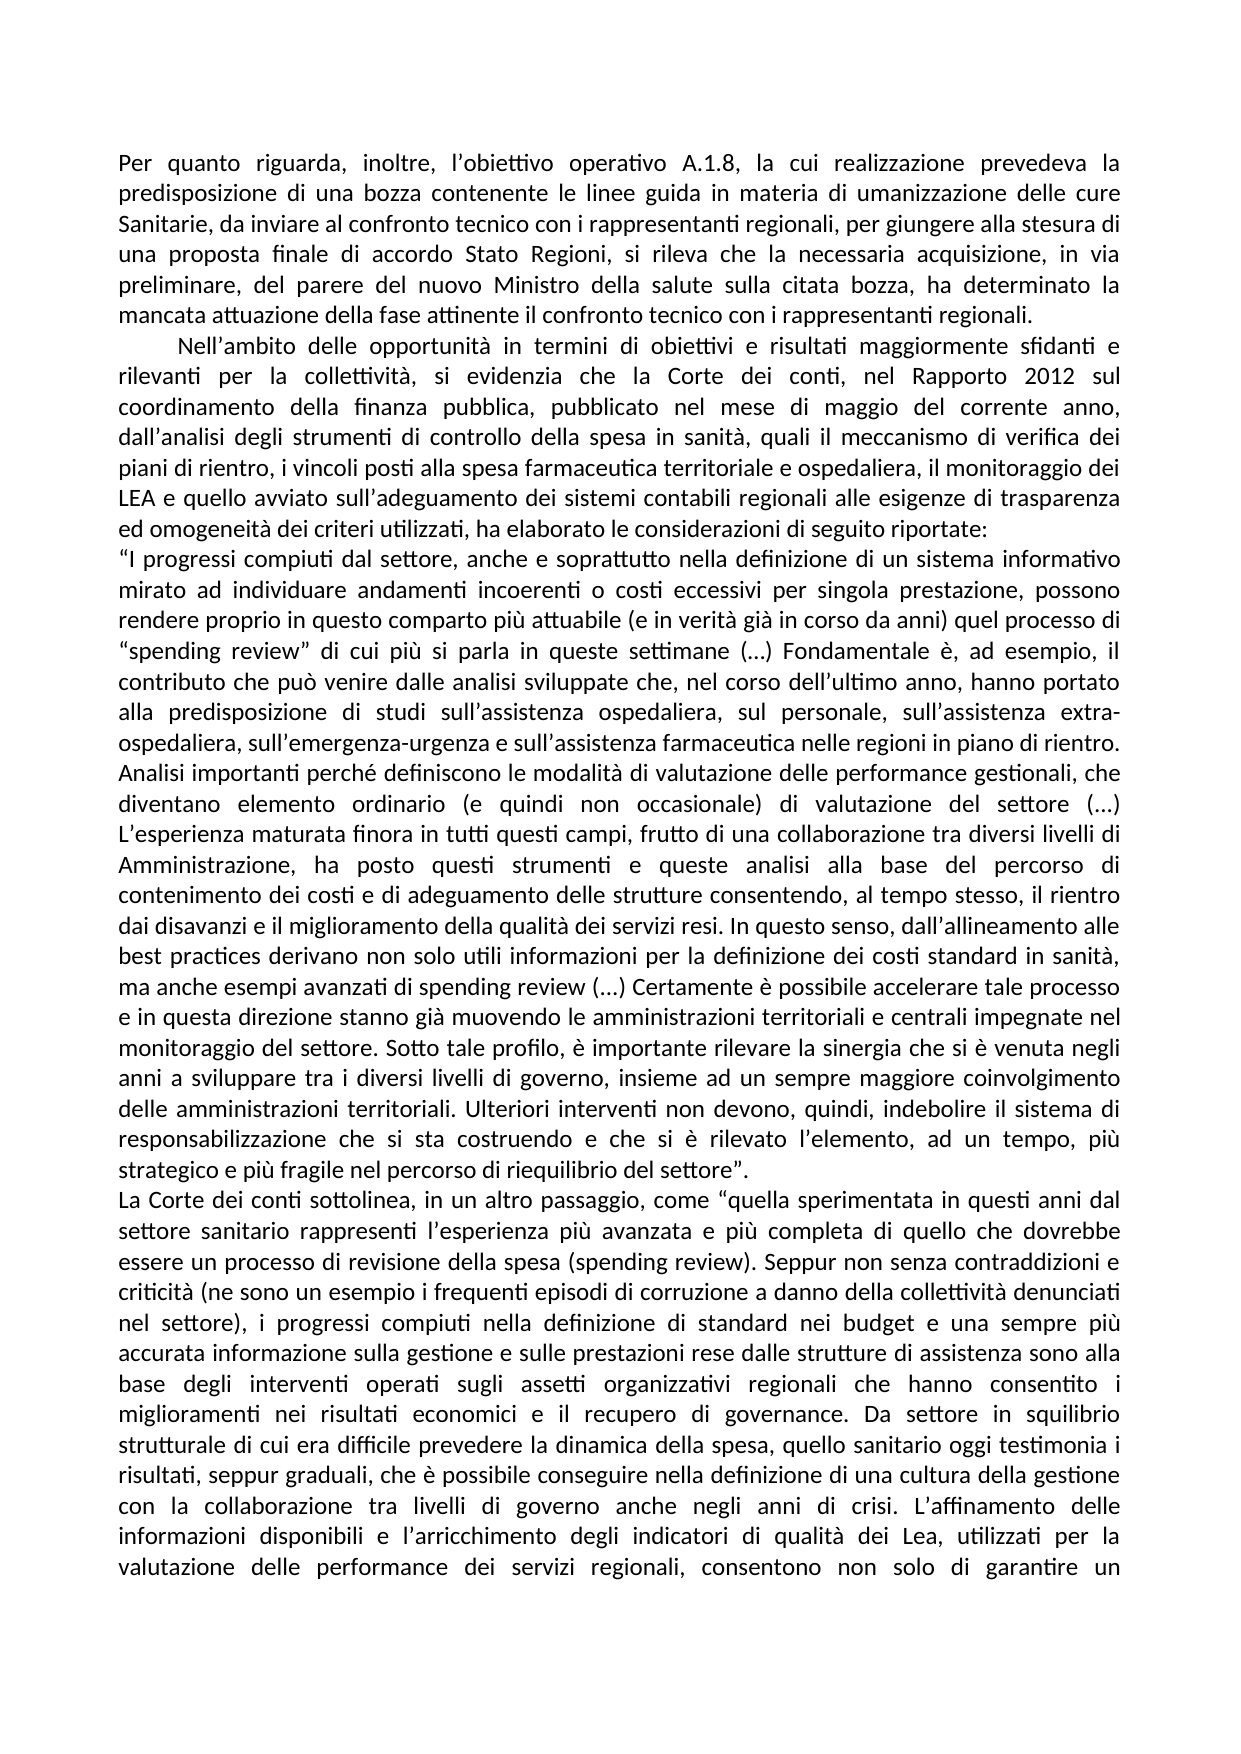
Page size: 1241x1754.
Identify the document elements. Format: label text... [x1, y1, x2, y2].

text Per quanto riguarda, inoltre, l’obiettivo operativo A.1.8, la cui realizzazione prevedeva la predisposizione di una bozza contenente le linee guida in materia di umanizzazione delle cure Sanitarie, da inviare al confronto tecnico con i rappresentanti regionali, per giungere alla stesura di una proposta finale di accordo Stato Regioni, si rileva che la necessaria acquisizione, in via preliminare, del parere del nuovo Ministro della salute sulla citata bozza, ha determinato la mancata attuazione della fase attinente il confronto tecnico con i rappresentanti regionali. [118, 147, 1122, 330]
text La Corte dei conti sottolinea, in un altro passaggio, come “quella sperimentata in questi anni dal settore sanitario rappresenti l’esperienza più avanzata e più completa di quello che dovrebbe essere un processo di revisione della spesa (spending review). Seppur non senza contraddizioni e criticità (ne sono un esempio i frequenti episodi di corruzione a danno della collettività denunciati nel settore), i progressi compiuti nella definizione di standard nei budget e una sempre più accurata informazione sulla gestione e sulle prestazioni rese dalle strutture di assistenza sono alla base degli interventi operati sugli assetti organizzativi regionali che hanno consentito i miglioramenti nei risultati economici e il recupero di governance. Da settore in squilibrio strutturale di cui era difficile prevedere la dinamica della spesa, quello sanitario oggi testimonia i risultati, seppur graduali, che è possibile conseguire nella definizione di una cultura della gestione con la collaborazione tra livelli di governo anche negli anni di crisi. L’affinamento delle informazioni disponibili e l’arricchimento degli indicatori di qualità dei Lea, utilizzati per la valutazione delle performance dei servizi regionali, consentono non solo di garantire un [118, 1184, 1122, 1581]
text “I progressi compiuti dal settore, anche e soprattutto nella definizione di un sistema informativo mirato ad individuare andamenti incoerenti o costi eccessivi per singola prestazione, possono rendere proprio in questo comparto più attuabile (e in verità già in corso da anni) quel processo di “spending review” di cui più si parla in queste settimane (…) Fondamentale è, ad esempio, il contributo che può venire dalle analisi sviluppate che, nel corso dell’ultimo anno, hanno portato alla predisposizione di studi sull’assistenza ospedaliera, sul personale, sull’assistenza extra-ospedaliera, sull’emergenza-urgenza e sull’assistenza farmaceutica nelle regioni in piano di rientro. Analisi importanti perché definiscono le modalità di valutazione delle performance gestionali, che diventano elemento ordinario (e quindi non occasionale) di valutazione del settore (...) L’esperienza maturata finora in tutti questi campi, frutto di una collaborazione tra diversi livelli di Amministrazione, ha posto questi strumenti e queste analisi alla base del percorso di contenimento dei costi e di adeguamento delle strutture consentendo, al tempo stesso, il rientro dai disavanzi e il miglioramento della qualità dei servizi resi. In questo senso, dall’allineamento alle best practices derivano non solo utili informazioni per la definizione dei costi standard in sanità, ma anche esempi avanzati di spending review (...) Certamente è possibile accelerare tale processo e in questa direzione stanno già muovendo le amministrazioni territoriali e centrali impegnate nel monitoraggio del settore. Sotto tale profilo, è importante rilevare la sinergia che si è venuta negli anni a sviluppare tra i diversi livelli di governo, insieme ad un sempre maggiore coinvolgimento delle amministrazioni territoriali. Ulteriori interventi non devono, quindi, indebolire il sistema di responsabilizzazione che si sta costruendo e che si è rilevato l’elemento, ad un tempo, più strategico e più fragile nel percorso di riequilibrio del settore”. [118, 544, 1122, 1184]
text Nell’ambito delle opportunità in termini di obiettivi e risultati maggiormente sfidanti e rilevanti per la collettività, si evidenzia che la Corte dei conti, nel Rapporto 2012 sul coordinamento della finanza pubblica, pubblicato nel mese di maggio del corrente anno, dall’analisi degli strumenti di controllo della spesa in sanità, quali il meccanismo di verifica dei piani di rientro, i vincoli posti alla spesa farmaceutica territoriale e ospedaliera, il monitoraggio dei LEA e quello avviato sull’adeguamento dei sistemi contabili regionali alle esigenze di trasparenza ed omogeneità dei criteri utilizzati, ha elaborato le considerazioni di seguito riportate: [118, 330, 1122, 544]
